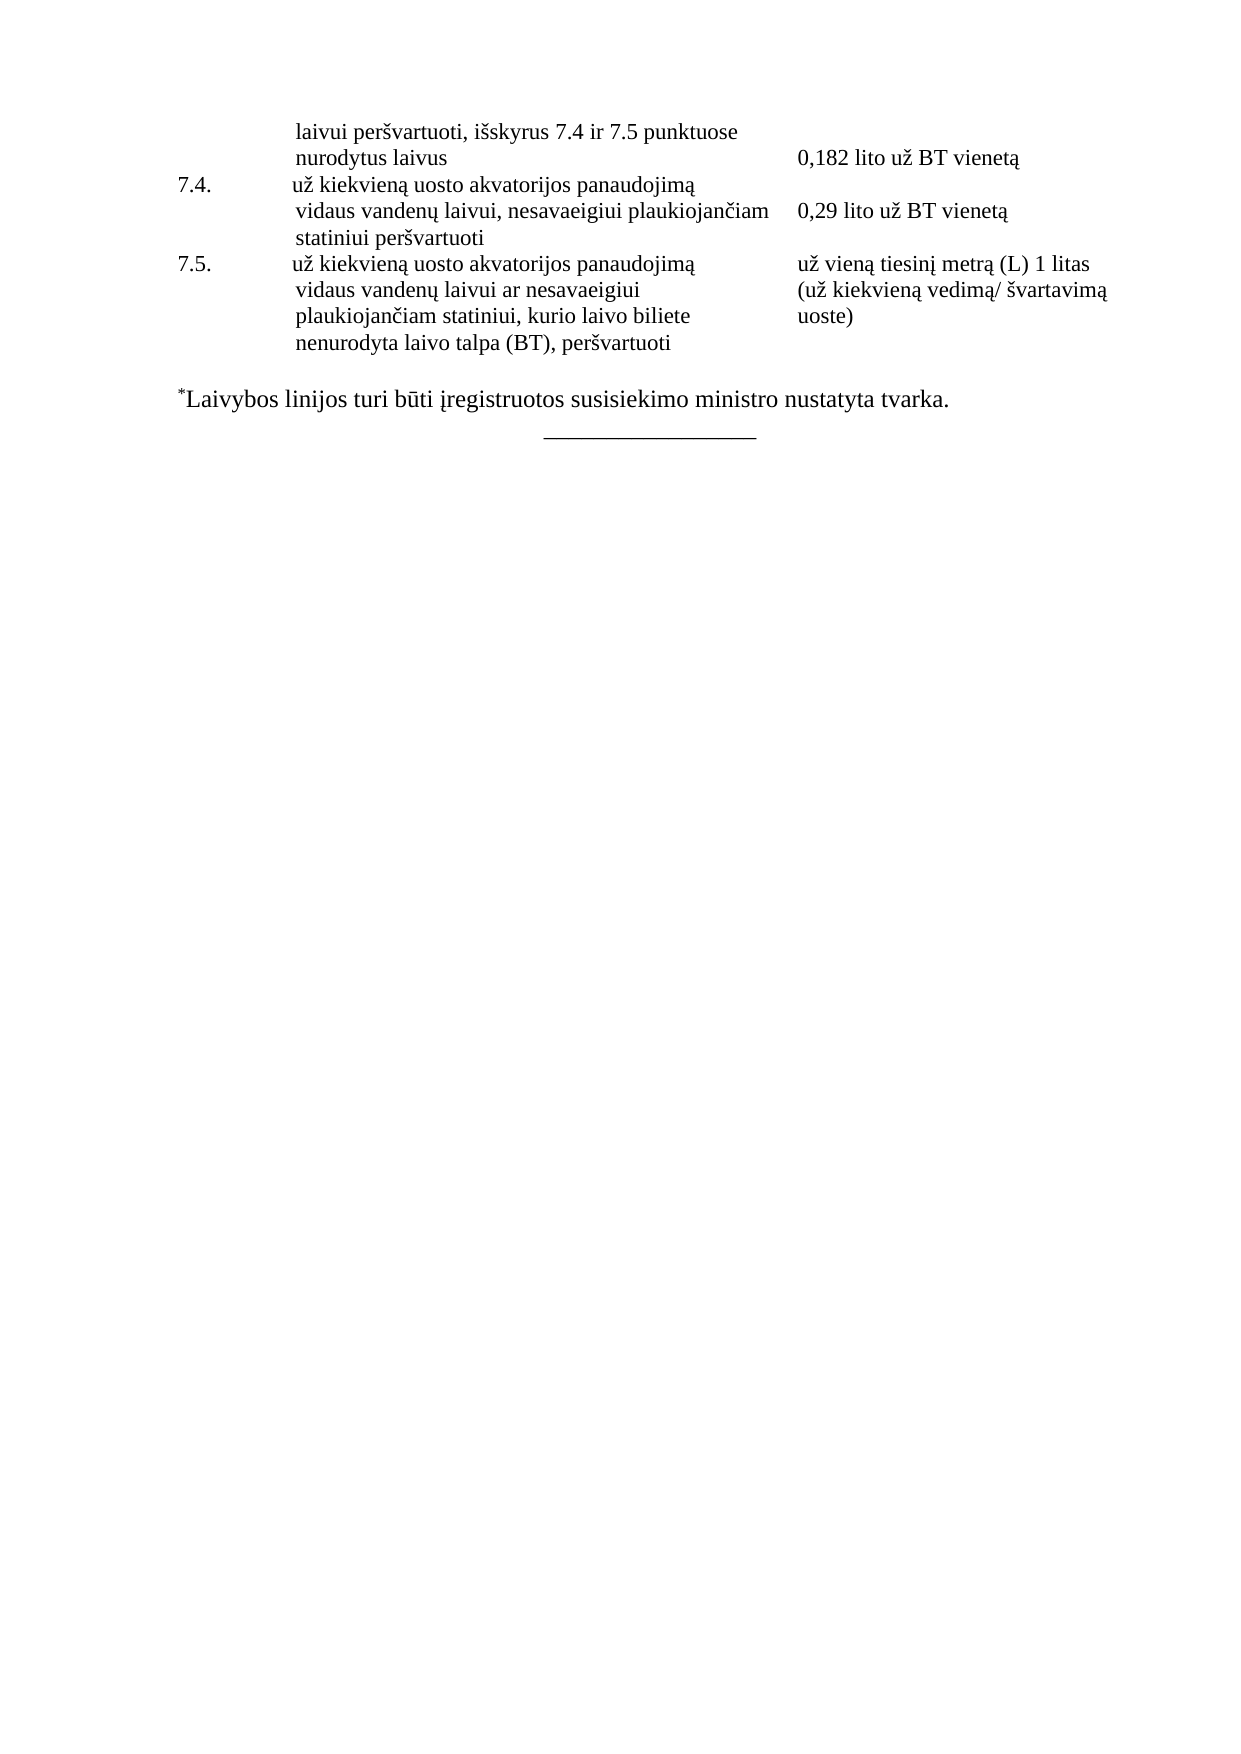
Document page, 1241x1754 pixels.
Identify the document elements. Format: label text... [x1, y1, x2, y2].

text plaukiojančiam statiniui, kurio laivo biliete uoste) [295, 303, 1122, 329]
text vidaus vandenų laivui, nesavaeigiui plaukiojančiam 0,29 lito už BT vienetą [295, 197, 1122, 223]
text *Laivybos linijos turi būti įregistruotos susisiekimo ministro nustatyta tvarka. [177, 384, 1122, 413]
text laivui peršvartuoti, išskyrus 7.4 ir 7.5 punktuose [295, 118, 1122, 144]
text nurodytus laivus 0,182 lito už BT vienetą [295, 144, 1122, 171]
text _________________ [177, 413, 1122, 442]
text vidaus vandenų laivui ar nesavaeigiui (už kiekvieną vedimą/ švartavimą [295, 276, 1122, 303]
text nenurodyta laivo talpa (BT), peršvartuoti [295, 329, 1122, 355]
text 7.5. už kiekvieną uosto akvatorijos panaudojimą už vieną tiesinį metrą (L) 1 litas [177, 250, 1122, 276]
text statiniui peršvartuoti [295, 223, 1122, 250]
text 7.4. už kiekvieną uosto akvatorijos panaudojimą [177, 171, 1122, 197]
